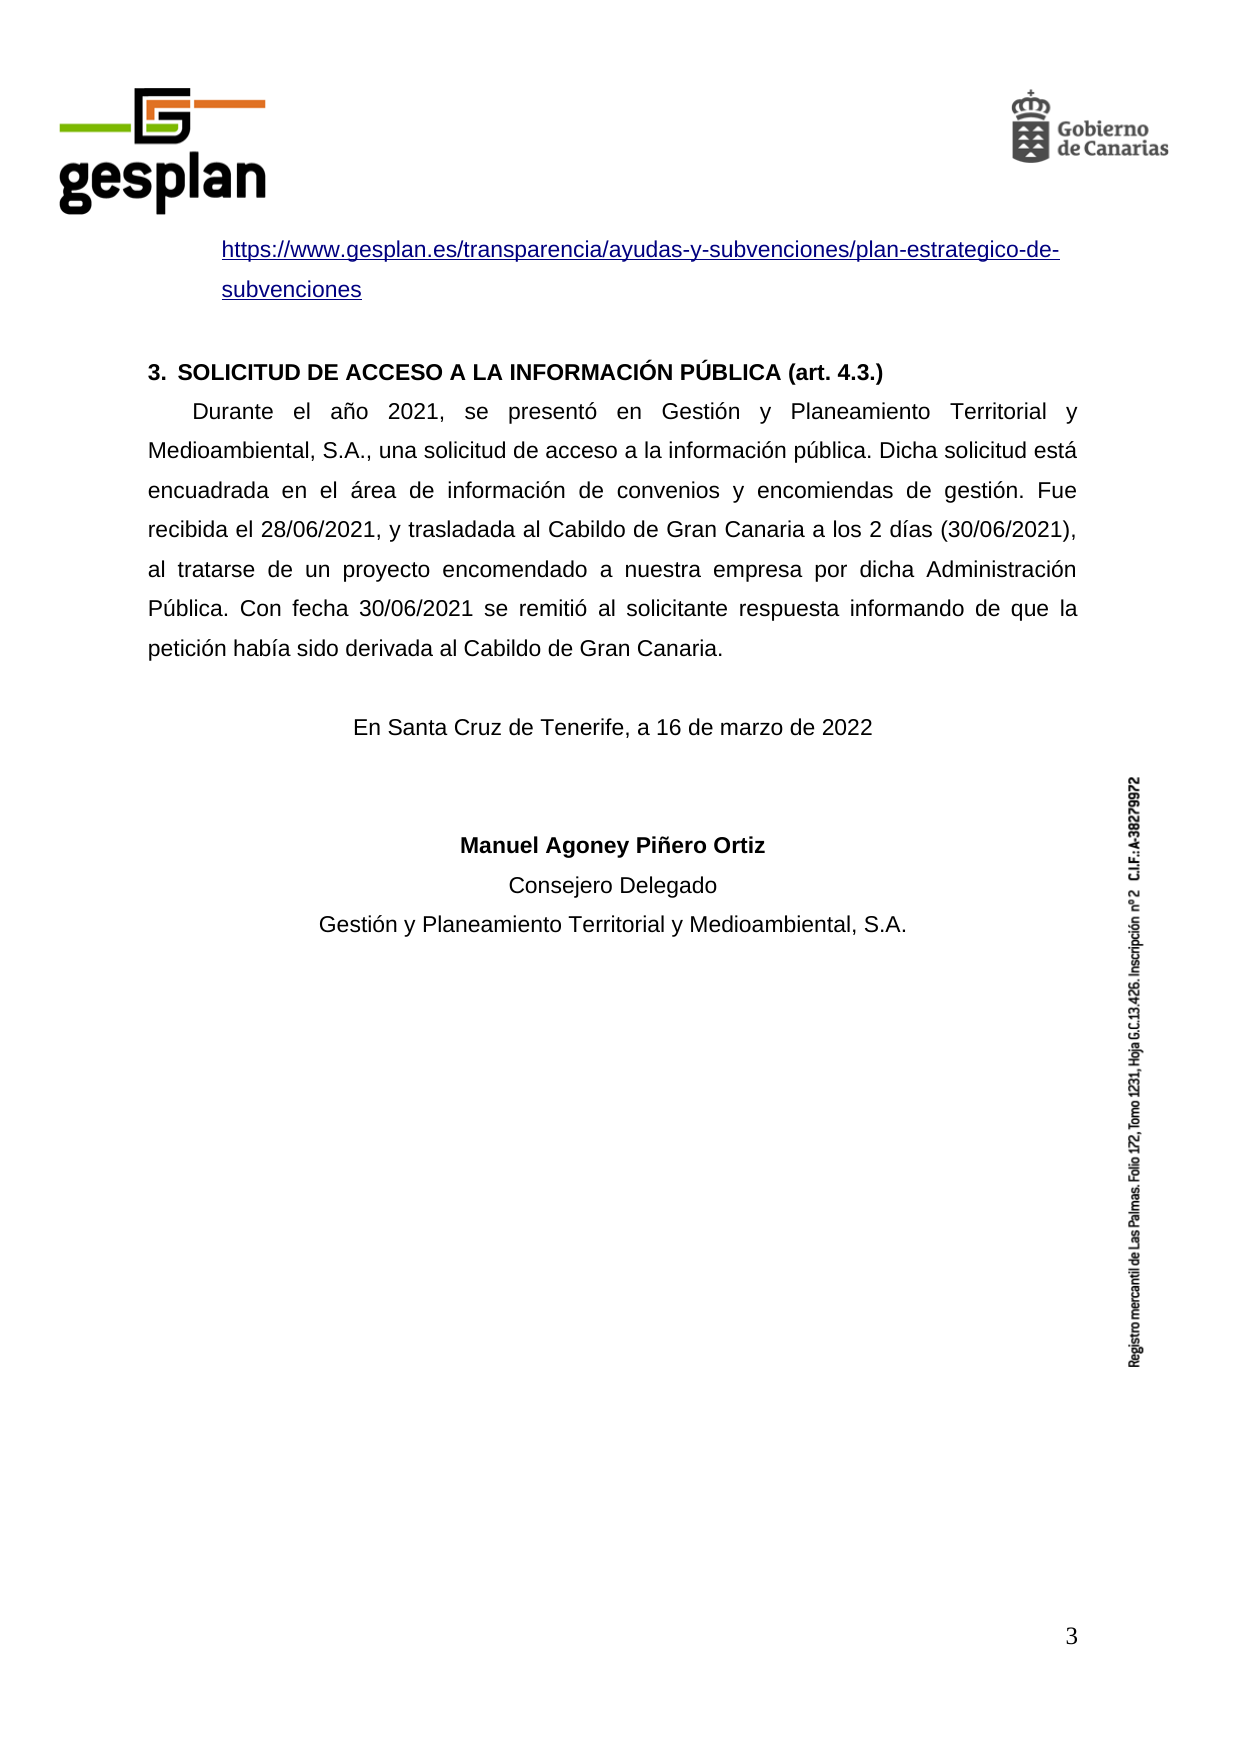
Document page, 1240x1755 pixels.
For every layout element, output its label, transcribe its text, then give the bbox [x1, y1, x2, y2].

text En Santa Cruz de Tenerife, a 16 de marzo de 2022 [148, 714, 1078, 740]
text Consejero Delegado [148, 872, 1078, 898]
list SOLICITUD DE ACCESO A LA INFORMACIÓN PÚBLICA (art. 4.3.) [148, 358, 1078, 385]
text Durante el año 2021, se presentó en Gestión y Planeamiento Territorial y Medioambiental, S.A., una solicitud de acceso a la información pública. Dicha solicitud está encuadrada en el área de información de convenios y encomiendas de gestión. Fue recibida el 28/06/2021, y trasladada al Cabildo de Gran Canaria a los 2 días (30/06/2021), al tratarse de un proyecto encomendado a nuestra empresa por dicha Administración Pública. Con fecha 30/06/2021 se remitió al solicitante respuesta informando de que la petición había sido derivada al Cabildo de Gran Canaria. [148, 398, 1078, 661]
text Manuel Agoney Piñero Ortiz [148, 832, 1078, 858]
text Gestión y Planeamiento Territorial y Medioambiental, S.A. [148, 911, 1078, 937]
text https://www.gesplan.es/transparencia/ayudas-y-subvenciones/plan-estrategico-de-subvenciones [221, 236, 1078, 302]
